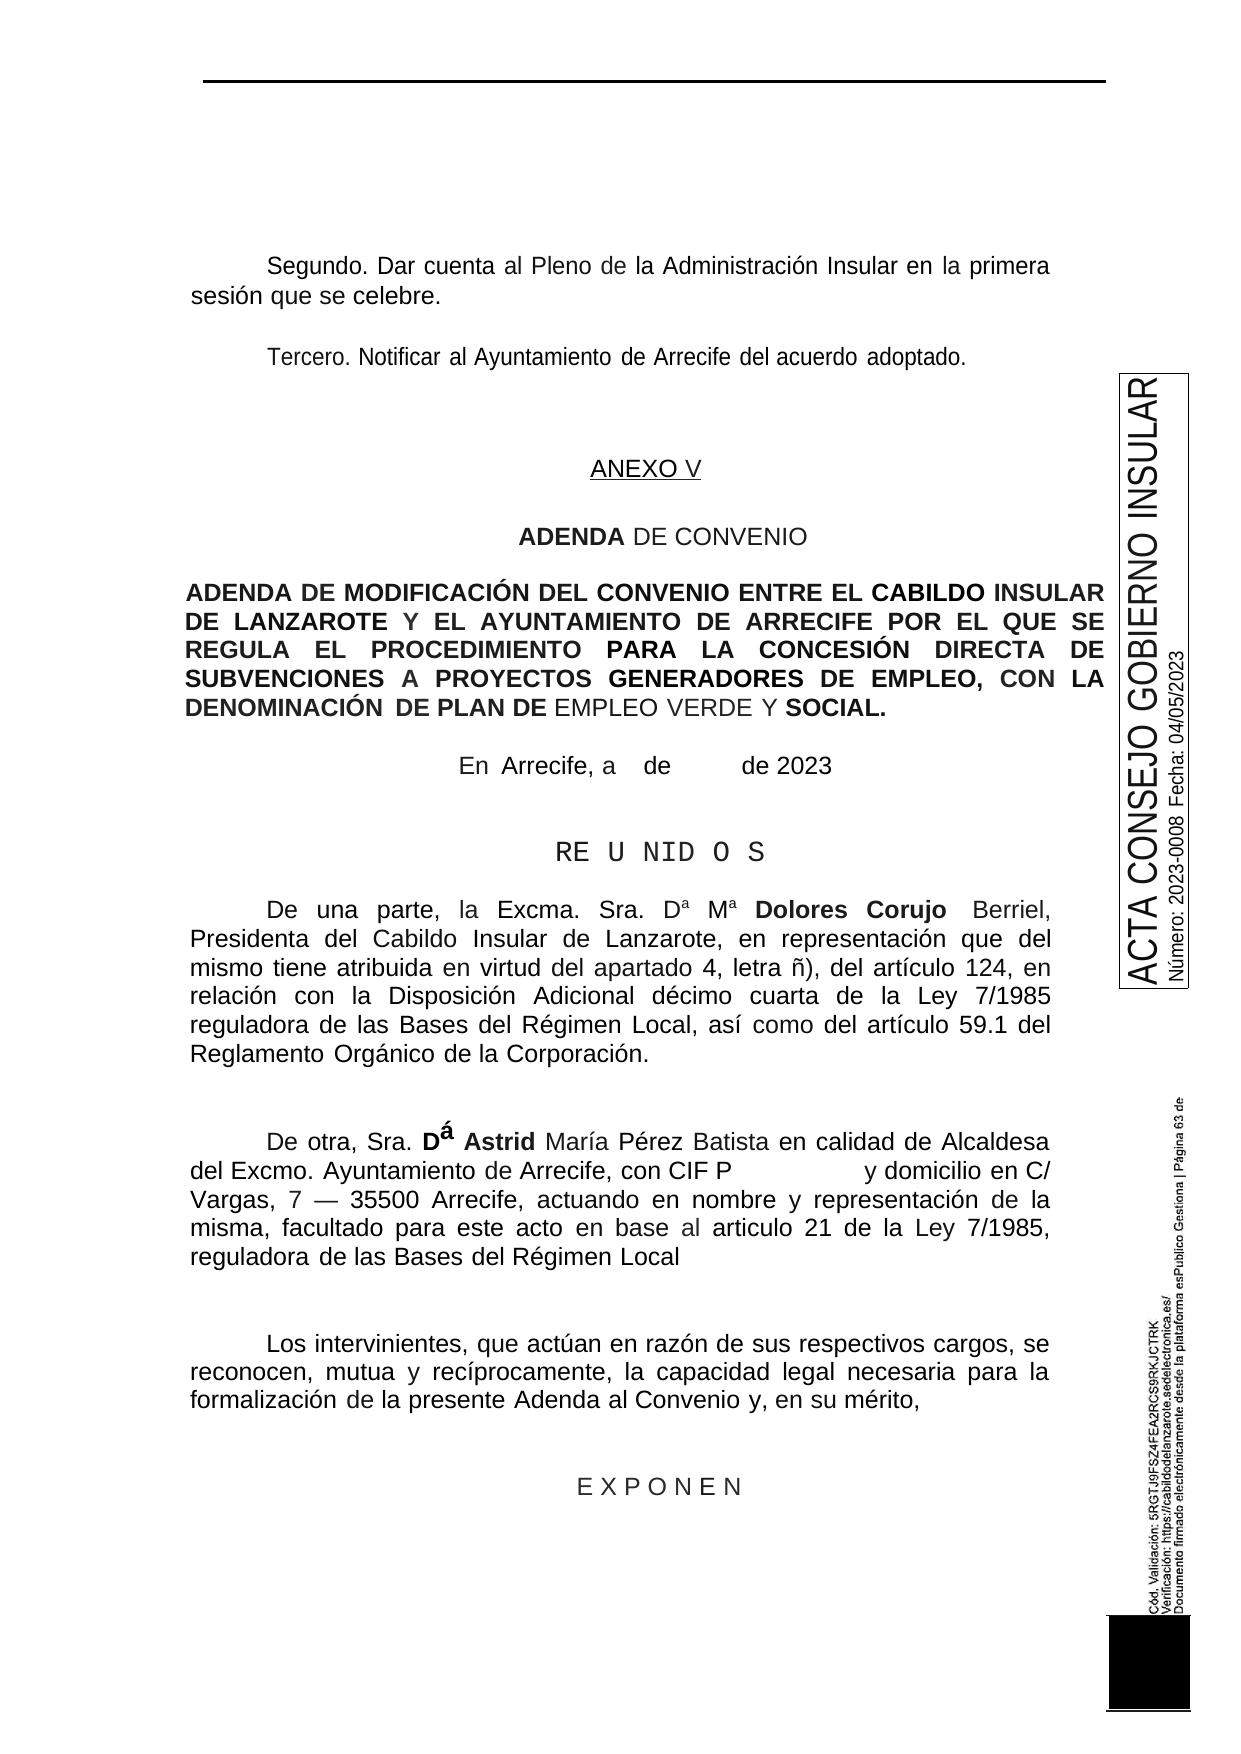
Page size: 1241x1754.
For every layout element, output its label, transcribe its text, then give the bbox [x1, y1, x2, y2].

text Los intervinientes, que actúan en razón de sus respectivos cargos, se reconocen, mutua y recíprocamente, la capacidad legal necesaria para la formalización de la presente Adenda al Convenio y, en su mérito, [190, 1329, 1050, 1414]
text Tercero. Notificar al Ayuntamiento de Arrecife del acuerdo adoptado. [267, 342, 1207, 370]
text De otra, Sra. Dá Astrid María Pérez Batista en calidad de Alcaldesa del Excmo. Ayuntamiento de Arrecife, con CIF P y domicilio en C/ Vargas, 7 — 35500 Arrecife, actuando en nombre y representación de la misma, facultado para este acto en base al articulo 21 de la Ley 7/1985, reguladora de las Bases del Régimen Local [190, 1116, 1051, 1271]
text ANEXO V [156, 454, 1119, 483]
text En Arrecife, a de de 2023 [156, 751, 1119, 780]
text E X P O N E N [287, 1472, 1031, 1500]
text Segundo. Dar cuenta al Pleno de la Administración Insular en la primera sesión que se celebre. [191, 251, 1050, 309]
text Número: 2023-0008 Fecha: 04/05/2023 [1165, 377, 1186, 987]
subtitle ADENDA DE MODIFICACIÓN DEL CONVENIO ENTRE EL CABILDO INSULAR DE LANZAROTE Y EL AYUNTAMIENTO DE ARRECIFE POR EL QUE SE REGULA EL PROCEDIMIENTO PARA LA CONCESIÓN DIRECTA DE SUBVENCIONES A PROYECTOS GENERADORES DE EMPLEO, CON LA DENOMINACIÓN DE PLAN DE EMPLEO VERDE Y SOCIAL. [184, 578, 1105, 722]
subtitle RE U NID O S [156, 837, 1119, 870]
picture [1147, 1097, 1186, 1614]
text De una parte, la Excma. Sra. Da Ma Dolores Corujo Berriel, Presidenta del Cabildo Insular de Lanzarote, en representación que del mismo tiene atribuida en virtud del apartado 4, letra ñ), del artículo 124, en relación con la Disposición Adicional décimo cuarta de la Ley 7/1985 reguladora de las Bases del Régimen Local, así como del artículo 59.1 del Reglamento Orgánico de la Corporación. [189, 895, 1051, 1067]
text ACTA CONSEJO GOBIERNO INSULAR [1120, 375, 1164, 987]
picture [1109, 1616, 1190, 1709]
text ADENDA DE CONVENIO [287, 522, 1039, 551]
